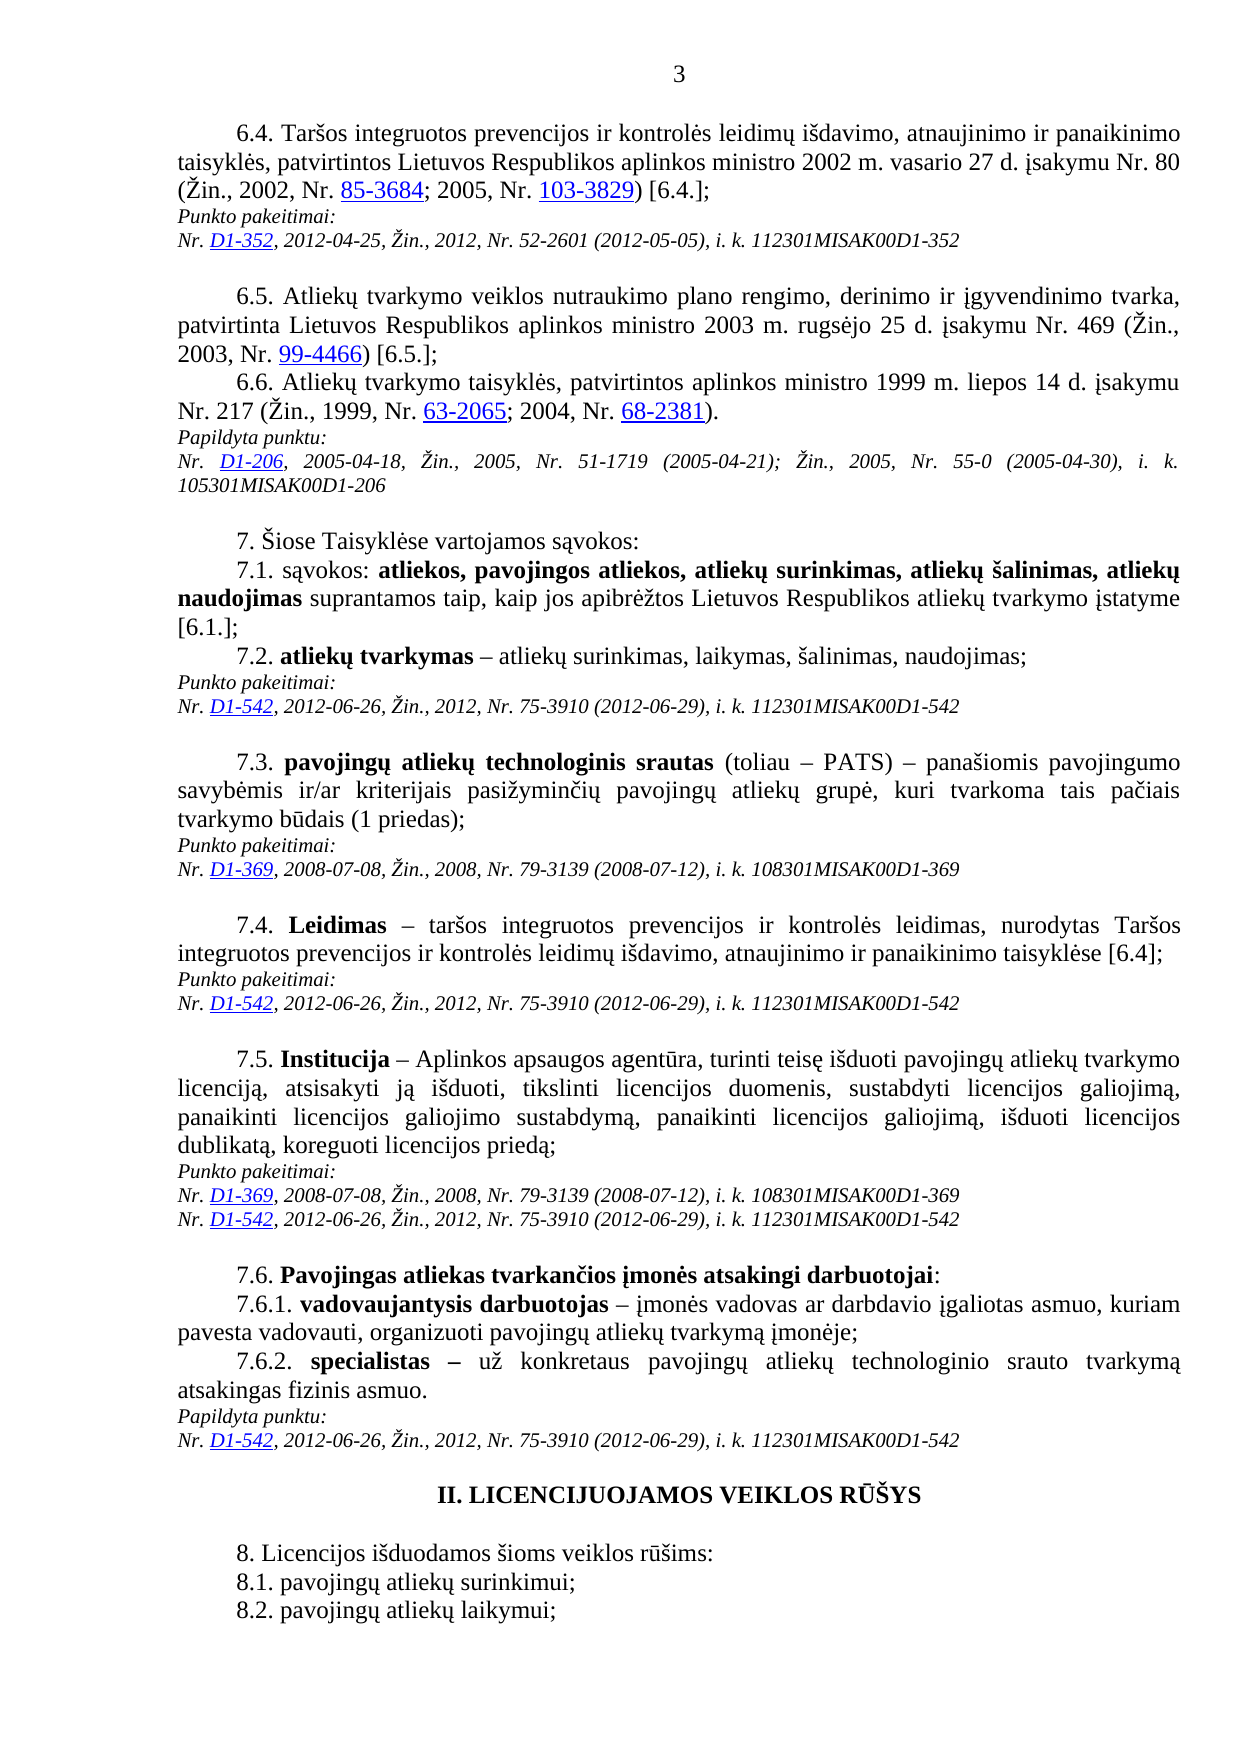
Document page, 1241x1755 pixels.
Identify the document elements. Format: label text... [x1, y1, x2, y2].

text Punkto pakeitimai: [177, 1159, 1181, 1183]
text 6.5. Atliekų tvarkymo veiklos nutraukimo plano rengimo, derinimo ir įgyvendinimo tvarka, patvirtinta Lietuvos Respublikos aplinkos ministro 2003 m. rugsėjo 25 d. įsakymu Nr. 469 (Žin., 2003, Nr. 99-4466) [6.5.]; [177, 281, 1181, 367]
text Nr. D1-352, 2012-04-25, Žin., 2012, Nr. 52-2601 (2012-05-05), i. k. 112301MISAK00D1-352 [177, 228, 1181, 252]
text 7.3. pavojingų atliekų technologinis srautas (toliau – PATS) – panašiomis pavojingumo savybėmis ir/ar kriterijais pasižyminčių pavojingų atliekų grupė, kuri tvarkoma tais pačiais tvarkymo būdais (1 priedas); [177, 747, 1181, 833]
text 6.6. Atliekų tvarkymo taisyklės, patvirtintos aplinkos ministro 1999 m. liepos 14 d. įsakymu Nr. 217 (Žin., 1999, Nr. 63-2065; 2004, Nr. 68-2381). [177, 367, 1181, 425]
text Papildyta punktu: [177, 425, 1181, 449]
text 7.6. Pavojingas atliekas tvarkančios įmonės atsakingi darbuotojai: [177, 1260, 1181, 1289]
text 7.2. atliekų tvarkymas – atliekų surinkimas, laikymas, šalinimas, naudojimas; [177, 641, 1181, 670]
text Nr. D1-369, 2008-07-08, Žin., 2008, Nr. 79-3139 (2008-07-12), i. k. 108301MISAK00D1-369 [177, 857, 1181, 881]
text 7.6.2. specialistas – už konkretaus pavojingų atliekų technologinio srauto tvarkymą atsakingas fizinis asmuo. [177, 1346, 1181, 1404]
text 7.5. Institucija – Aplinkos apsaugos agentūra, turinti teisę išduoti pavojingų atliekų tvarkymo licenciją, atsisakyti ją išduoti, tikslinti licencijos duomenis, sustabdyti licencijos galiojimą, panaikinti licencijos galiojimo sustabdymą, panaikinti licencijos galiojimą, išduoti licencijos dublikatą, koreguoti licencijos priedą; [177, 1044, 1181, 1159]
text 7.4. Leidimas – taršos integruotos prevencijos ir kontrolės leidimas, nurodytas Taršos integruotos prevencijos ir kontrolės leidimų išdavimo, atnaujinimo ir panaikinimo taisyklėse [6.4]; [177, 910, 1181, 967]
text 8.1. pavojingų atliekų surinkimui; [177, 1567, 1181, 1596]
text 7.6.1. vadovaujantysis darbuotojas – įmonės vadovas ar darbdavio įgaliotas asmuo, kuriam pavesta vadovauti, organizuoti pavojingų atliekų tvarkymą įmonėje; [177, 1289, 1181, 1346]
text Papildyta punktu: [177, 1404, 1181, 1428]
text 8. Licencijos išduodamos šioms veiklos rūšims: [177, 1538, 1181, 1567]
text 7. Šiose Taisyklėse vartojamos sąvokos: [177, 526, 1181, 555]
text 8.2. pavojingų atliekų laikymui; [177, 1596, 1181, 1624]
text Nr. D1-206, 2005-04-18, Žin., 2005, Nr. 51-1719 (2005-04-21); Žin., 2005, Nr. 55-0 (2005-04-30), i. k. 105301MISAK00D1-206 [177, 449, 1181, 497]
text Punkto pakeitimai: [177, 967, 1181, 991]
text 7.1. sąvokos: atliekos, pavojingos atliekos, atliekų surinkimas, atliekų šalinimas, atliekų naudojimas suprantamos taip, kaip jos apibrėžtos Lietuvos Respublikos atliekų tvarkymo įstatyme [6.1.]; [177, 555, 1181, 641]
text Nr. D1-542, 2012-06-26, Žin., 2012, Nr. 75-3910 (2012-06-29), i. k. 112301MISAK00D1-542 [177, 991, 1181, 1015]
text Punkto pakeitimai: [177, 833, 1181, 857]
text Nr. D1-542, 2012-06-26, Žin., 2012, Nr. 75-3910 (2012-06-29), i. k. 112301MISAK00D1-542 [177, 1428, 1181, 1452]
text II. LICENCIJUOJAMOS VEIKLOS RŪŠYS [177, 1481, 1181, 1509]
text Punkto pakeitimai: [177, 204, 1181, 228]
text 6.4. Taršos integruotos prevencijos ir kontrolės leidimų išdavimo, atnaujinimo ir panaikinimo taisyklės, patvirtintos Lietuvos Respublikos aplinkos ministro 2002 m. vasario 27 d. įsakymu Nr. 80 (Žin., 2002, Nr. 85-3684; 2005, Nr. 103-3829) [6.4.]; [177, 118, 1181, 204]
text Punkto pakeitimai: [177, 670, 1181, 694]
text Nr. D1-542, 2012-06-26, Žin., 2012, Nr. 75-3910 (2012-06-29), i. k. 112301MISAK00D1-542 [177, 694, 1181, 718]
text Nr. D1-369, 2008-07-08, Žin., 2008, Nr. 79-3139 (2008-07-12), i. k. 108301MISAK00D1-369 [177, 1183, 1181, 1207]
text Nr. D1-542, 2012-06-26, Žin., 2012, Nr. 75-3910 (2012-06-29), i. k. 112301MISAK00D1-542 [177, 1207, 1181, 1231]
